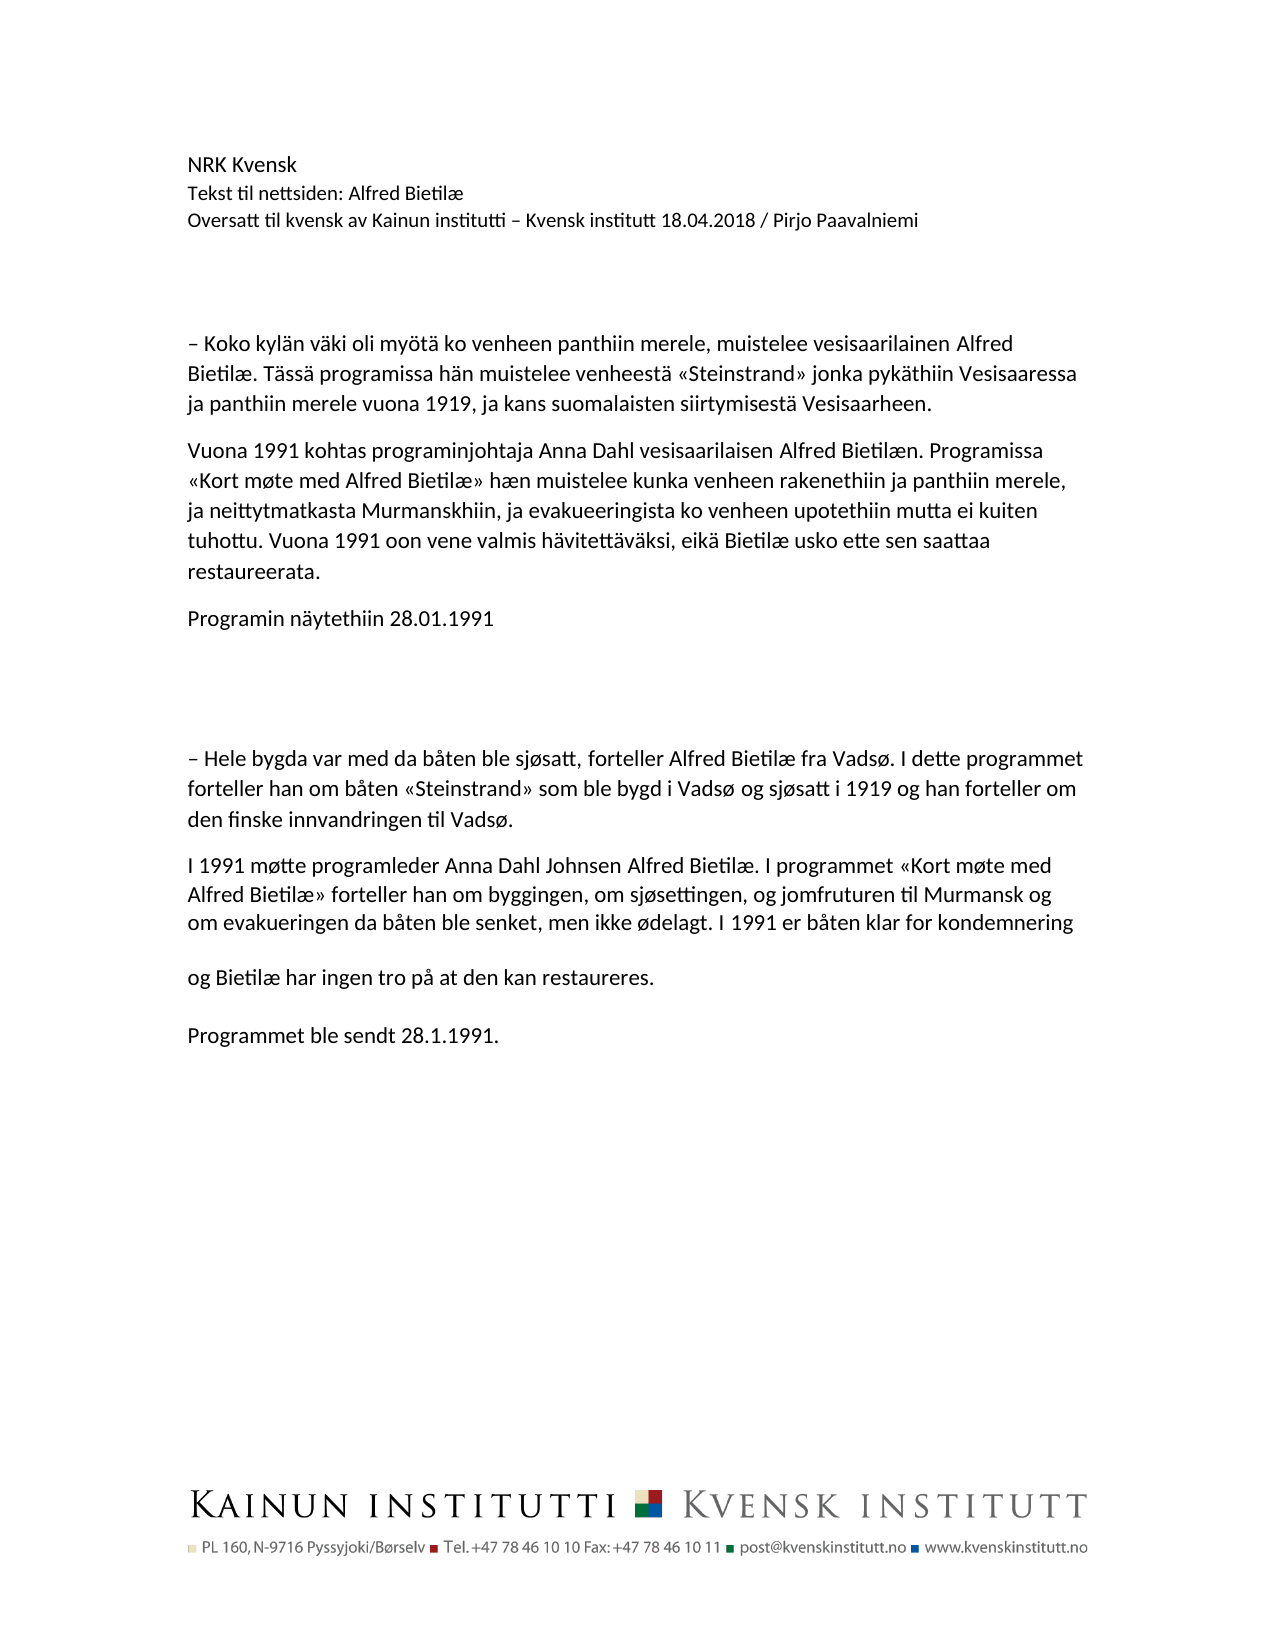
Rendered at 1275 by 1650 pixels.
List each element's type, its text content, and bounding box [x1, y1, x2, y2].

text Oversatt til kvensk av Kainun institutti – Kvensk institutt 18.04.2018 / Pirjo Paavalniemi [187, 208, 1087, 233]
text I 1991 møtte programleder Anna Dahl Johnsen Alfred Bietilæ. I programmet «Kort møte med Alfred Bietilæ» forteller han om byggingen, om sjøsettingen, og jomfruturen til Murmansk og om evakueringen da båten ble senket, men ikke ødelagt. I 1991 er båten klar for kondemnering og Bietilæ har ingen tro på at den kan restaureres. [187, 852, 1087, 992]
text – Koko kylän väki oli myötä ko venheen panthiin merele, muistelee vesisaarilainen Alfred Bietilæ. Tässä programissa hän muistelee venheestä «Steinstrand» jonka pykäthiin Vesisaaressa ja panthiin merele vuona 1919, ja kans suomalaisten siirtymisestä Vesisaarheen. [187, 329, 1087, 417]
text Vuona 1991 kohtas programinjohtaja Anna Dahl vesisaarilaisen Alfred Bietilæn. Programissa «Kort møte med Alfred Bietilæ» hæn muistelee kunka venheen rakenethiin ja panthiin merele, ja neittytmatkasta Murmanskhiin, ja evakueeringista ko venheen upotethiin mutta ei kuiten tuhottu. Vuona 1991 oon vene valmis hävitettäväksi, eikä Bietilæ usko ette sen saattaa restaureerata. [187, 436, 1087, 585]
text Tekst til nettsiden: Alfred Bietilæ [187, 180, 1087, 206]
text Programmet ble sendt 28.1.1991. [187, 1021, 1087, 1049]
picture [187, 1490, 1088, 1558]
text Programin näytethiin 28.01.1991 [187, 604, 1087, 632]
text NRK Kvensk [187, 150, 1087, 178]
text – Hele bygda var med da båten ble sjøsatt, forteller Alfred Bietilæ fra Vadsø. I dette programmet forteller han om båten «Steinstrand» som ble bygd i Vadsø og sjøsatt i 1919 og han forteller om den finske innvandringen til Vadsø. [187, 744, 1087, 833]
